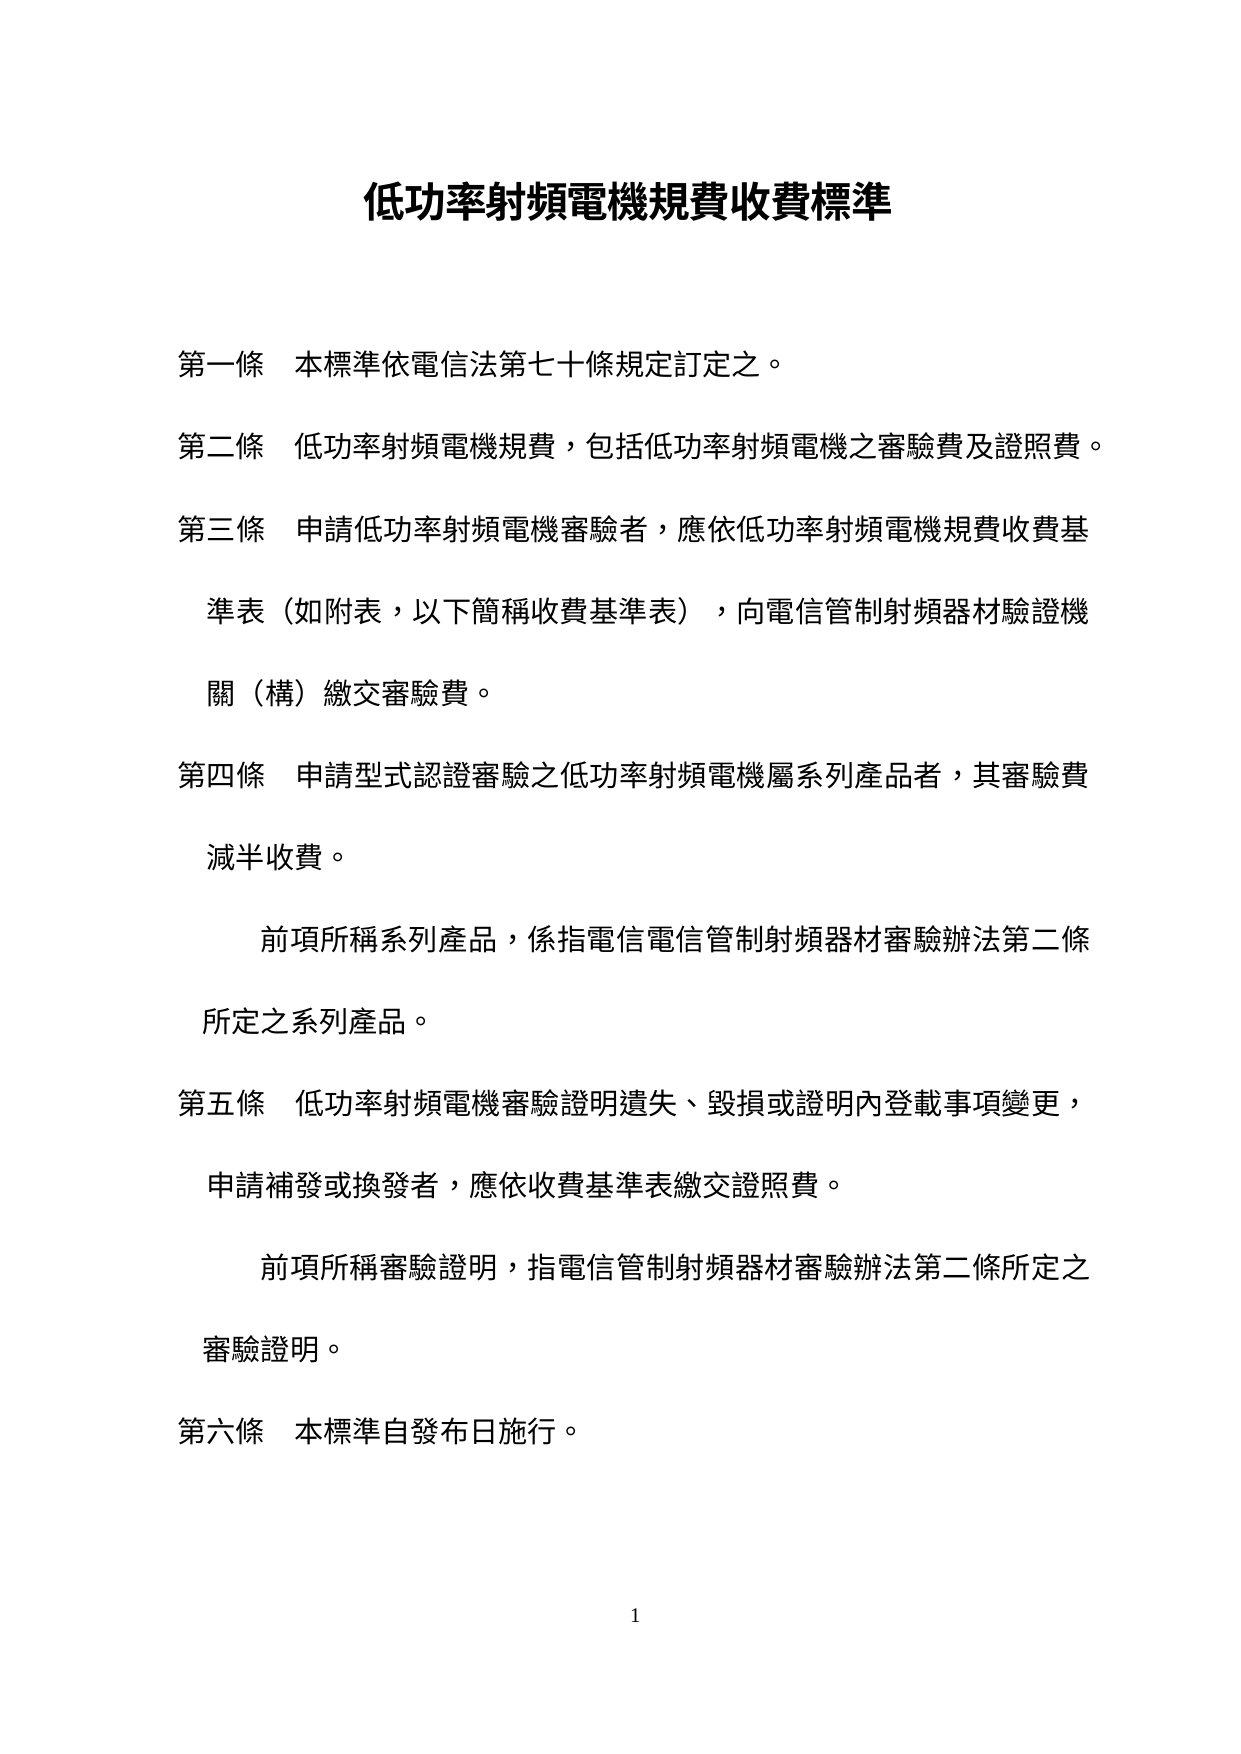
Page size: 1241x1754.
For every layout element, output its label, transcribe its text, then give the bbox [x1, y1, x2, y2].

text 第一條 本標準依電信法第七十條規定訂定之。 [177, 322, 1092, 404]
text 第二條 低功率射頻電機規費，包括低功率射頻電機之審驗費及證照費。 [177, 404, 1092, 486]
text 前項所稱審驗證明，指電信管制射頻器材審驗辦法第二條所定之審驗證明。 [202, 1225, 1092, 1389]
text 前項所稱系列產品，係指電信電信管制射頻器材審驗辦法第二條所定之系列產品。 [202, 897, 1092, 1061]
text 低功率射頻電機規費收費標準 [177, 158, 1080, 240]
text 第五條 低功率射頻電機審驗證明遺失、毀損或證明內登載事項變更，申請補發或換發者，應依收費基準表繳交證照費。 [177, 1061, 1092, 1225]
text 第三條 申請低功率射頻電機審驗者，應依低功率射頻電機規費收費基準表（如附表，以下簡稱收費基準表），向電信管制射頻器材驗證機關（構）繳交審驗費。 [177, 486, 1092, 732]
text 第六條 本標準自發布日施行。 [177, 1389, 1092, 1471]
text 第四條 申請型式認證審驗之低功率射頻電機屬系列產品者，其審驗費減半收費。 [177, 732, 1092, 897]
